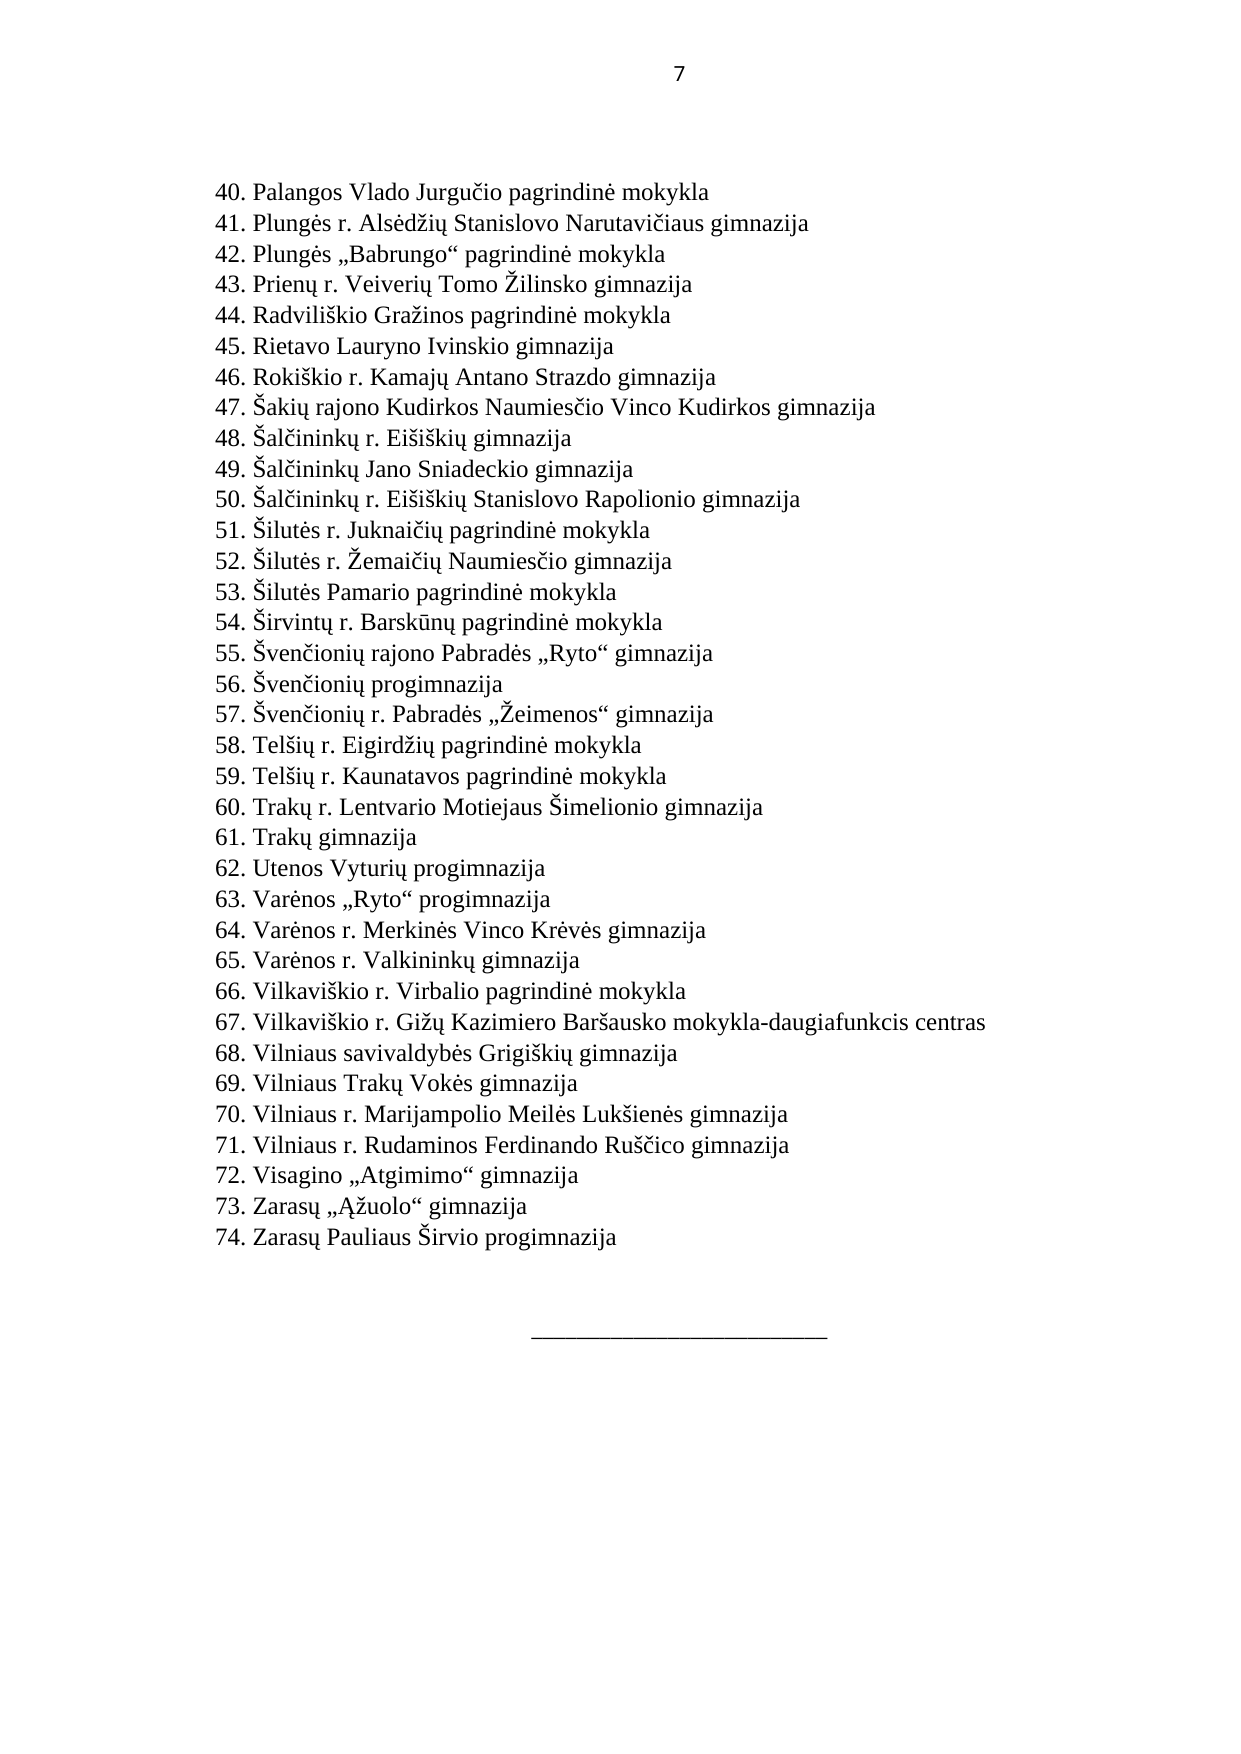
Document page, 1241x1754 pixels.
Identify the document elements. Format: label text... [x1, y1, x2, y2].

text 59. Telšių r. Kaunatavos pagrindinė mokykla [215, 761, 1181, 790]
text 44. Radviliškio Gražinos pagrindinė mokykla [215, 300, 1181, 329]
text 50. Šalčininkų r. Eišiškių Stanislovo Rapolionio gimnazija [215, 484, 1181, 513]
text 62. Utenos Vyturių progimnazija [215, 853, 1181, 882]
text 69. Vilniaus Trakų Vokės gimnazija [215, 1068, 1181, 1097]
text 46. Rokiškio r. Kamajų Antano Strazdo gimnazija [215, 362, 1181, 390]
text 53. Šilutės Pamario pagrindinė mokykla [215, 577, 1181, 605]
text 60. Trakų r. Lentvario Motiejaus Šimelionio gimnazija [215, 792, 1181, 821]
text 40. Palangos Vlado Jurgučio pagrindinė mokykla [215, 177, 1181, 206]
text 47. Šakių rajono Kudirkos Naumiesčio Vinco Kudirkos gimnazija [215, 392, 1181, 421]
text 65. Varėnos r. Valkininkų gimnazija [215, 945, 1181, 974]
text 48. Šalčininkų r. Eišiškių gimnazija [215, 423, 1181, 452]
text 63. Varėnos „Ryto“ progimnazija [215, 884, 1181, 913]
text __________________________ [177, 1314, 1181, 1342]
text 73. Zarasų „Ąžuolo“ gimnazija [215, 1191, 1181, 1220]
text 45. Rietavo Lauryno Ivinskio gimnazija [215, 331, 1181, 359]
text 58. Telšių r. Eigirdžių pagrindinė mokykla [215, 730, 1181, 759]
text 57. Švenčionių r. Pabradės „Žeimenos“ gimnazija [215, 699, 1181, 728]
text 72. Visagino „Atgimimo“ gimnazija [215, 1161, 1181, 1189]
text 71. Vilniaus r. Rudaminos Ferdinando Ruščico gimnazija [215, 1130, 1181, 1158]
text 56. Švenčionių progimnazija [215, 669, 1181, 698]
text 43. Prienų r. Veiverių Tomo Žilinsko gimnazija [215, 269, 1181, 298]
text 42. Plungės „Babrungo“ pagrindinė mokykla [215, 239, 1181, 267]
text 67. Vilkaviškio r. Gižų Kazimiero Baršausko mokykla-daugiafunkcis centras [215, 1007, 1181, 1036]
text 66. Vilkaviškio r. Virbalio pagrindinė mokykla [215, 976, 1181, 1005]
text 55. Švenčionių rajono Pabradės „Ryto“ gimnazija [215, 638, 1181, 667]
text 54. Širvintų r. Barskūnų pagrindinė mokykla [215, 607, 1181, 636]
text 68. Vilniaus savivaldybės Grigiškių gimnazija [215, 1038, 1181, 1066]
text 51. Šilutės r. Juknaičių pagrindinė mokykla [215, 515, 1181, 544]
text 74. Zarasų Pauliaus Širvio progimnazija [215, 1222, 1181, 1251]
text 70. Vilniaus r. Marijampolio Meilės Lukšienės gimnazija [215, 1099, 1181, 1128]
text 41. Plungės r. Alsėdžių Stanislovo Narutavičiaus gimnazija [215, 208, 1181, 237]
text 49. Šalčininkų Jano Sniadeckio gimnazija [215, 454, 1181, 482]
text 52. Šilutės r. Žemaičių Naumiesčio gimnazija [215, 546, 1181, 575]
text 64. Varėnos r. Merkinės Vinco Krėvės gimnazija [215, 915, 1181, 943]
text 61. Trakų gimnazija [215, 822, 1181, 851]
